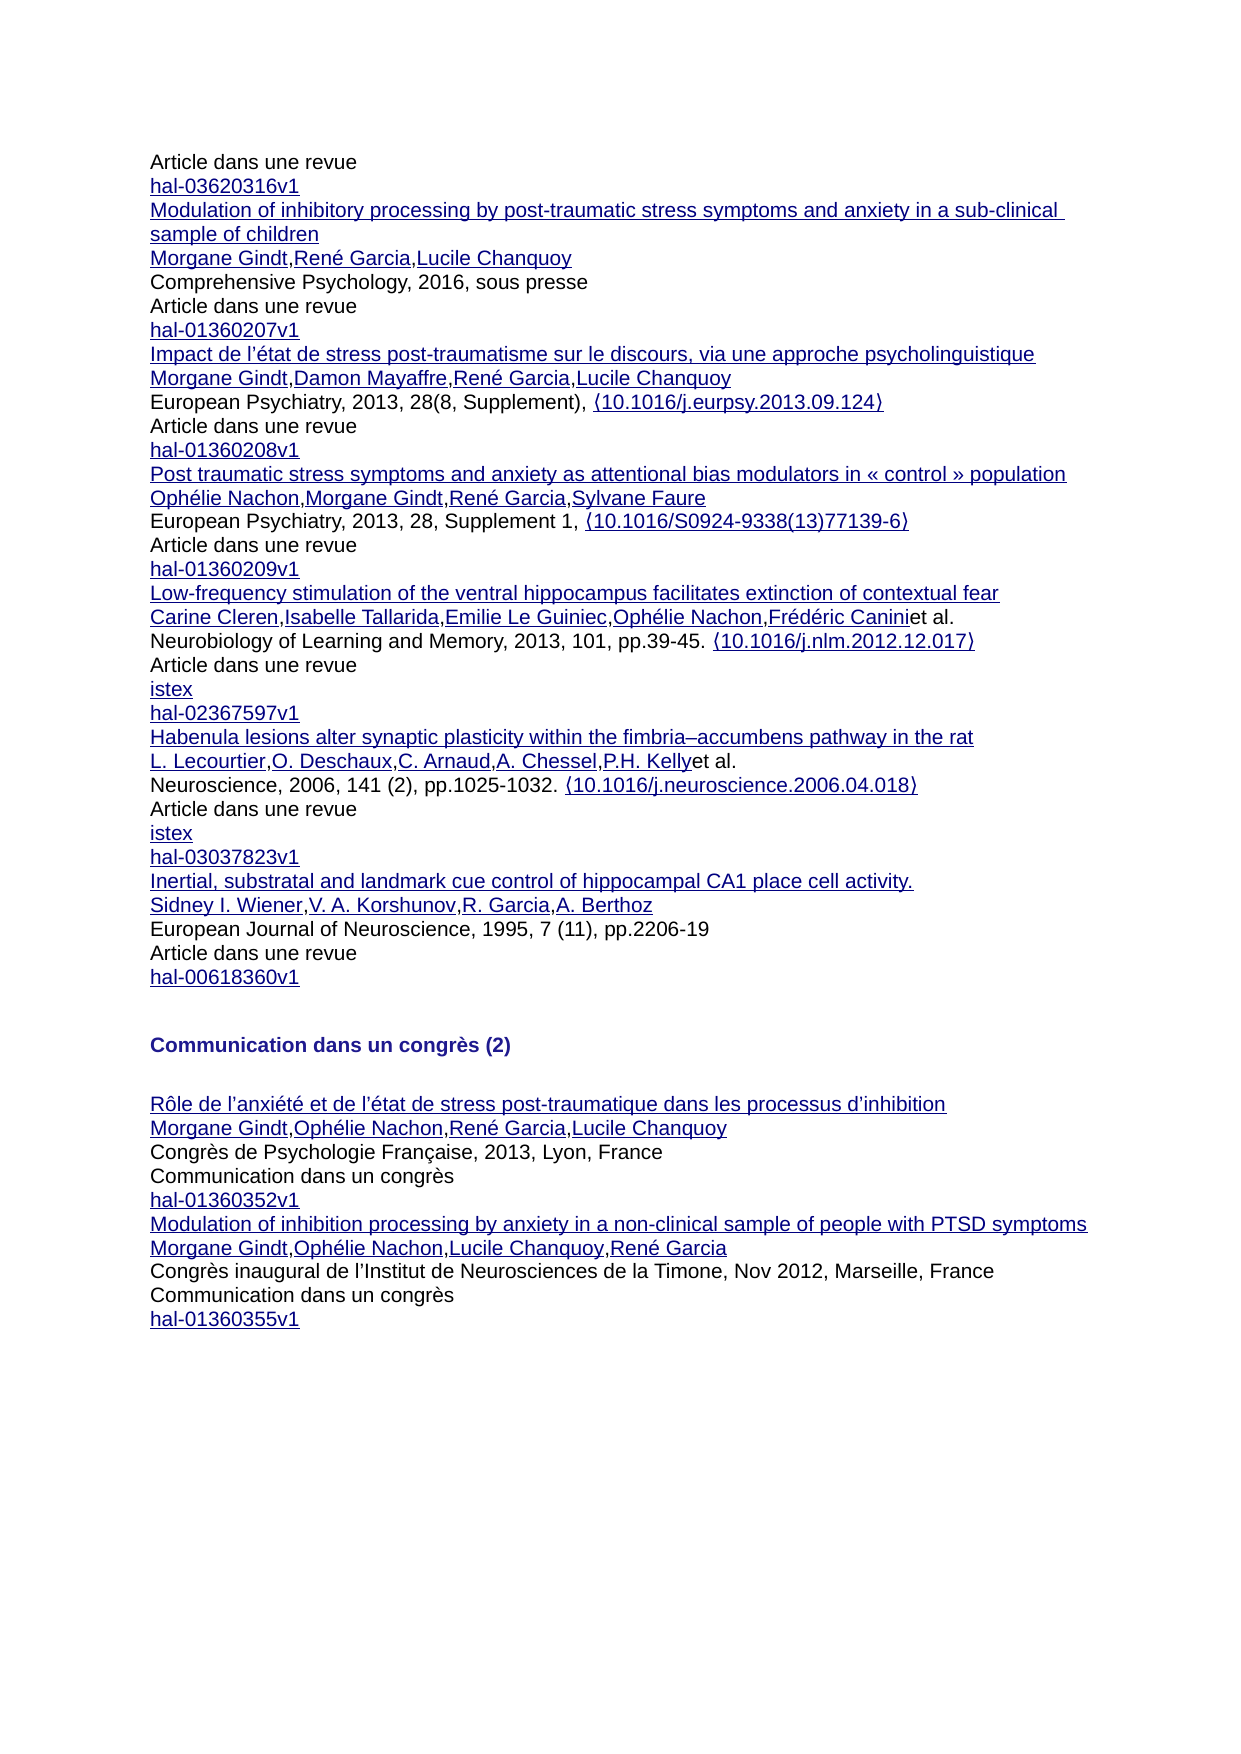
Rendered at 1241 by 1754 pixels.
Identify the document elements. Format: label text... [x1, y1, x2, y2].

table_cell Habenula lesions alter synaptic plasticity within the fimbria–accumbens pathway in the rat L. Lecourtier,O. Deschaux,C. Arnaud,A. Chessel,P.H. Kellyet al. Neuroscience, 2006, 141 (2), pp.1025-1032. ⟨10.1016/j.neuroscience.2006.04.018⟩ Article dans une revue istex hal-03037823v1 [150, 725, 1090, 869]
table_header Rôle de l’anxiété et de l’état de stress post-traumatique dans les processus d’inhibition Morgane Gindt,Ophélie Nachon,René Garcia,Lucile Chanquoy Congrès de Psychologie Française, 2013, Lyon, France Communication dans un congrès hal-01360352v1 [150, 1092, 1090, 1211]
table_cell Impact de l’état de stress post-traumatisme sur le discours, via une approche psycholinguistique Morgane Gindt,Damon Mayaffre,René Garcia,Lucile Chanquoy European Psychiatry, 2013, 28(8, Supplement), ⟨10.1016/j.eurpsy.2013.09.124⟩ Article dans une revue hal-01360208v1 [150, 342, 1090, 461]
table_cell Post traumatic stress symptoms and anxiety as attentional bias modulators in « control » population Ophélie Nachon,Morgane Gindt,René Garcia,Sylvane Faure European Psychiatry, 2013, 28, Supplement 1, ⟨10.1016/S0924-9338(13)77139-6⟩ Article dans une revue hal-01360209v1 [150, 461, 1090, 581]
table_cell Modulation of inhibition processing by anxiety in a non-clinical sample of people with PTSD symptoms Morgane Gindt,Ophélie Nachon,Lucile Chanquoy,René Garcia Congrès inaugural de l’Institut de Neurosciences de la Timone, Nov 2012, Marseille, France Communication dans un congrès hal-01360355v1 [150, 1211, 1090, 1331]
table_cell Article dans une revue hal-03620316v1 [150, 150, 1090, 198]
table_cell Modulation of inhibitory processing by post-traumatic stress symptoms and anxiety in a sub-clinical sample of children Morgane Gindt,René Garcia,Lucile Chanquoy Comprehensive Psychology, 2016, sous presse Article dans une revue hal-01360207v1 [150, 198, 1090, 342]
subtitle Communication dans un congrès (2) [150, 1033, 1090, 1057]
table_cell Inertial, substratal and landmark cue control of hippocampal CA1 place cell activity. Sidney I. Wiener,V. A. Korshunov,R. Garcia,A. Berthoz European Journal of Neuroscience, 1995, 7 (11), pp.2206-19 Article dans une revue hal-00618360v1 [150, 869, 1090, 988]
table_cell Low-frequency stimulation of the ventral hippocampus facilitates extinction of contextual fear Carine Cleren,Isabelle Tallarida,Emilie Le Guiniec,Ophélie Nachon,Frédéric Caniniet al. Neurobiology of Learning and Memory, 2013, 101, pp.39-45. ⟨10.1016/j.nlm.2012.12.017⟩ Article dans une revue istex hal-02367597v1 [150, 581, 1090, 725]
